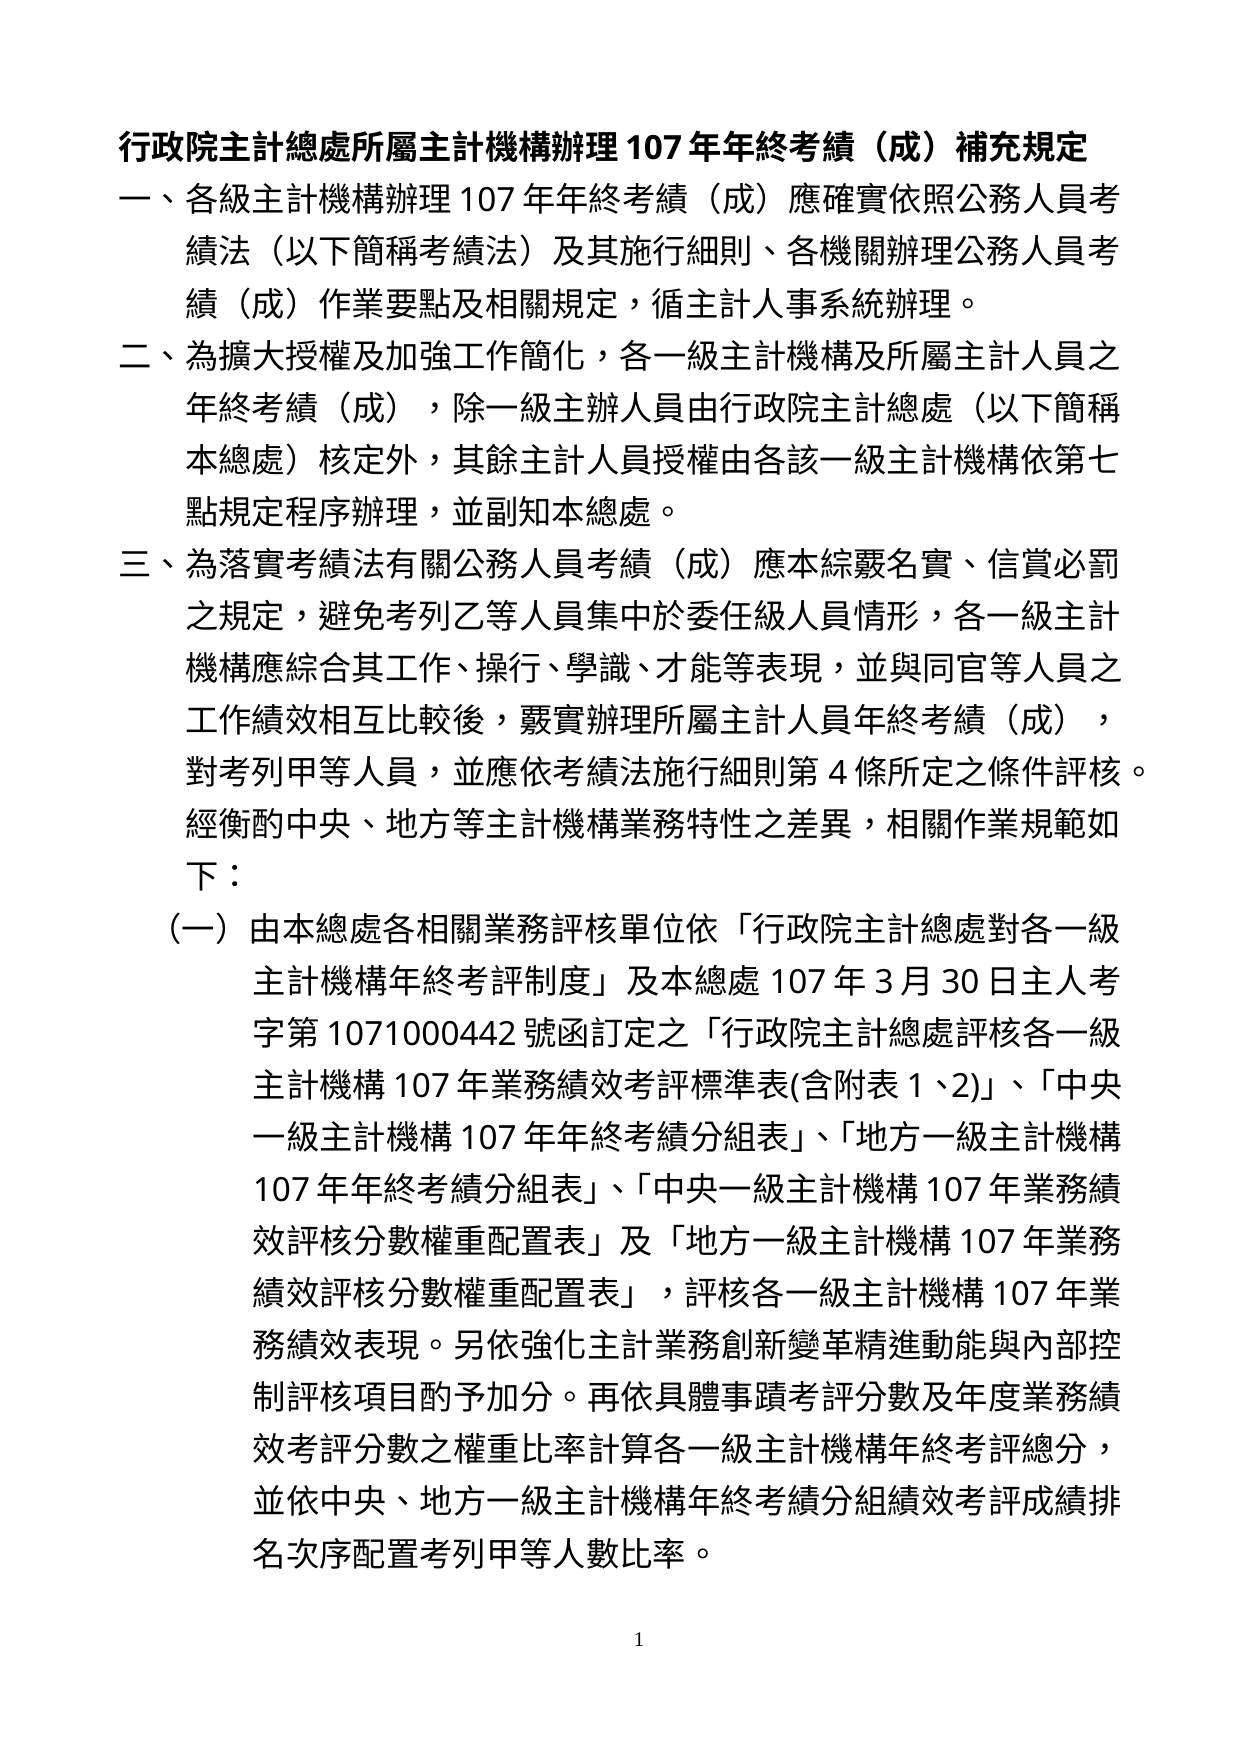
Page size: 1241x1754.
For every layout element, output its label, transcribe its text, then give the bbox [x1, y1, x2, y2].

text 一、各級主計機構辦理107年年終考績（成）應確實依照公務人員考績法（以下簡稱考績法）及其施行細則、各機關辦理公務人員考績（成）作業要點及相關規定，循主計人事系統辦理。 [118, 170, 1122, 326]
text 二、為擴大授權及加強工作簡化，各一級主計機構及所屬主計人員之年終考績（成），除一級主辦人員由行政院主計總處（以下簡稱本總處）核定外，其餘主計人員授權由各該一級主計機構依第七點規定程序辦理，並副知本總處。 [118, 326, 1122, 535]
text 三、為落實考績法有關公務人員考績（成）應本綜覈名實、信賞必罰之規定，避免考列乙等人員集中於委任級人員情形，各一級主計機構應綜合其工作、操行、學識、才能等表現，並與同官等人員之工作績效相互比較後，覈實辦理所屬主計人員年終考績（成），對考列甲等人員，並應依考績法施行細則第4條所定之條件評核。經衡酌中央、地方等主計機構業務特性之差異，相關作業規範如下： [118, 535, 1122, 899]
text 行政院主計總處所屬主計機構辦理107年年終考績（成）補充規定 [118, 118, 1133, 170]
text （一）由本總處各相關業務評核單位依「行政院主計總處對各一級主計機構年終考評制度」及本總處107年3月30日主人考字第1071000442號函訂定之「行政院主計總處評核各一級主計機構107年業務績效考評標準表(含附表1、2)」、「中央一級主計機構107年年終考績分組表」、「地方一級主計機構107年年終考績分組表」、「中央一級主計機構107年業務績效評核分數權重配置表」及「地方一級主計機構107年業務績效評核分數權重配置表」，評核各一級主計機構107年業務績效表現。另依強化主計業務創新變革精進動能與內部控制評核項目酌予加分。再依具體事蹟考評分數及年度業務績效考評分數之權重比率計算各一級主計機構年終考評總分，並依中央、地方一級主計機構年終考績分組績效考評成績排名次序配置考列甲等人數比率。 [148, 899, 1122, 1576]
